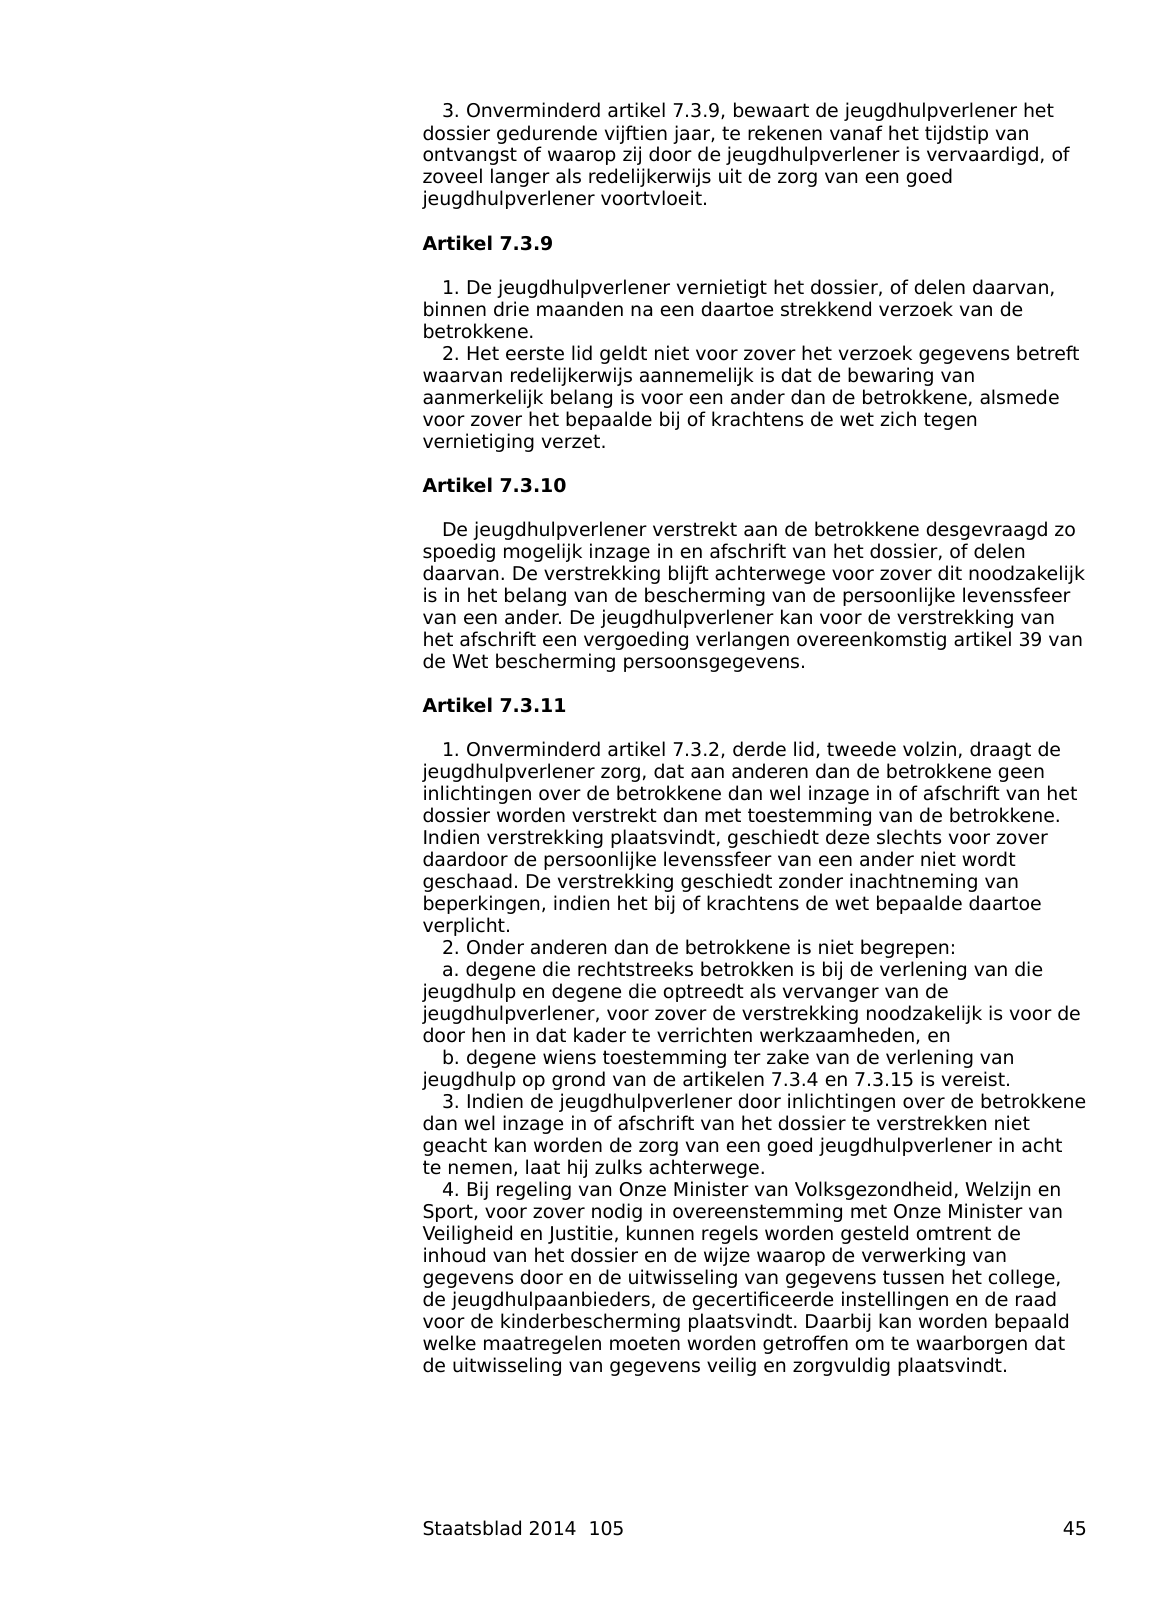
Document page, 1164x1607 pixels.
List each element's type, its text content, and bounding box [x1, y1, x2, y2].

text 3. Indien de jeugdhulpverlener door inlichtingen over de betrokkene dan wel inzage in of afschrift van het dossier te verstrekken niet geacht kan worden de zorg van een goed jeugdhulpverlener in acht te nemen, laat hij zulks achterwege. [422, 1091, 1087, 1179]
text 2. Het eerste lid geldt niet voor zover het verzoek gegevens betreft waarvan redelijkerwijs aannemelijk is dat de bewaring van aanmerkelijk belang is voor een ander dan de betrokkene, alsmede voor zover het bepaalde bij of krachtens de wet zich tegen vernietiging verzet. [422, 343, 1087, 452]
text 2. Onder anderen dan de betrokkene is niet begrepen: [422, 937, 1087, 959]
text b. degene wiens toestemming ter zake van de verlening van jeugdhulp op grond van de artikelen 7.3.4 en 7.3.15 is vereist. [422, 1047, 1087, 1091]
text De jeugdhulpverlener verstrekt aan de betrokkene desgevraagd zo spoedig mogelijk inzage in en afschrift van het dossier, of delen daarvan. De verstrekking blijft achterwege voor zover dit noodzakelijk is in het belang van de bescherming van de persoonlijke levenssfeer van een ander. De jeugdhulpverlener kan voor de verstrekking van het afschrift een vergoeding verlangen overeenkomstig artikel 39 van de Wet bescherming persoonsgegevens. [422, 519, 1087, 673]
text a. degene die rechtstreeks betrokken is bij de verlening van die jeugdhulp en degene die optreedt als vervanger van de jeugdhulpverlener, voor zover de verstrekking noodzakelijk is voor de door hen in dat kader te verrichten werkzaamheden, en [422, 959, 1087, 1047]
subtitle Artikel 7.3.10 [422, 475, 1087, 497]
text 1. Onverminderd artikel 7.3.2, derde lid, tweede volzin, draagt de jeugdhulpverlener zorg, dat aan anderen dan de betrokkene geen inlichtingen over de betrokkene dan wel inzage in of afschrift van het dossier worden verstrekt dan met toestemming van de betrokkene. Indien verstrekking plaatsvindt, geschiedt deze slechts voor zover daardoor de persoonlijke levenssfeer van een ander niet wordt geschaad. De verstrekking geschiedt zonder inachtneming van beperkingen, indien het bij of krachtens de wet bepaalde daartoe verplicht. [422, 739, 1087, 937]
text 3. Onverminderd artikel 7.3.9, bewaart de jeugdhulpverlener het dossier gedurende vijftien jaar, te rekenen vanaf het tijdstip van ontvangst of waarop zij door de jeugdhulpverlener is vervaardigd, of zoveel langer als redelijkerwijs uit de zorg van een goed jeugdhulpverlener voortvloeit. [422, 100, 1087, 210]
subtitle Artikel 7.3.11 [422, 695, 1087, 717]
text 1. De jeugdhulpverlener vernietigt het dossier, of delen daarvan, binnen drie maanden na een daartoe strekkend verzoek van de betrokkene. [422, 277, 1087, 343]
subtitle Artikel 7.3.9 [422, 232, 1087, 254]
text 4. Bij regeling van Onze Minister van Volksgezondheid, Welzijn en Sport, voor zover nodig in overeenstemming met Onze Minister van Veiligheid en Justitie, kunnen regels worden gesteld omtrent de inhoud van het dossier en de wijze waarop de verwerking van gegevens door en de uitwisseling van gegevens tussen het college, de jeugdhulpaanbieders, de gecertificeerde instellingen en de raad voor de kinderbescherming plaatsvindt. Daarbij kan worden bepaald welke maatregelen moeten worden getroffen om te waarborgen dat de uitwisseling van gegevens veilig en zorgvuldig plaatsvindt. [422, 1179, 1087, 1376]
